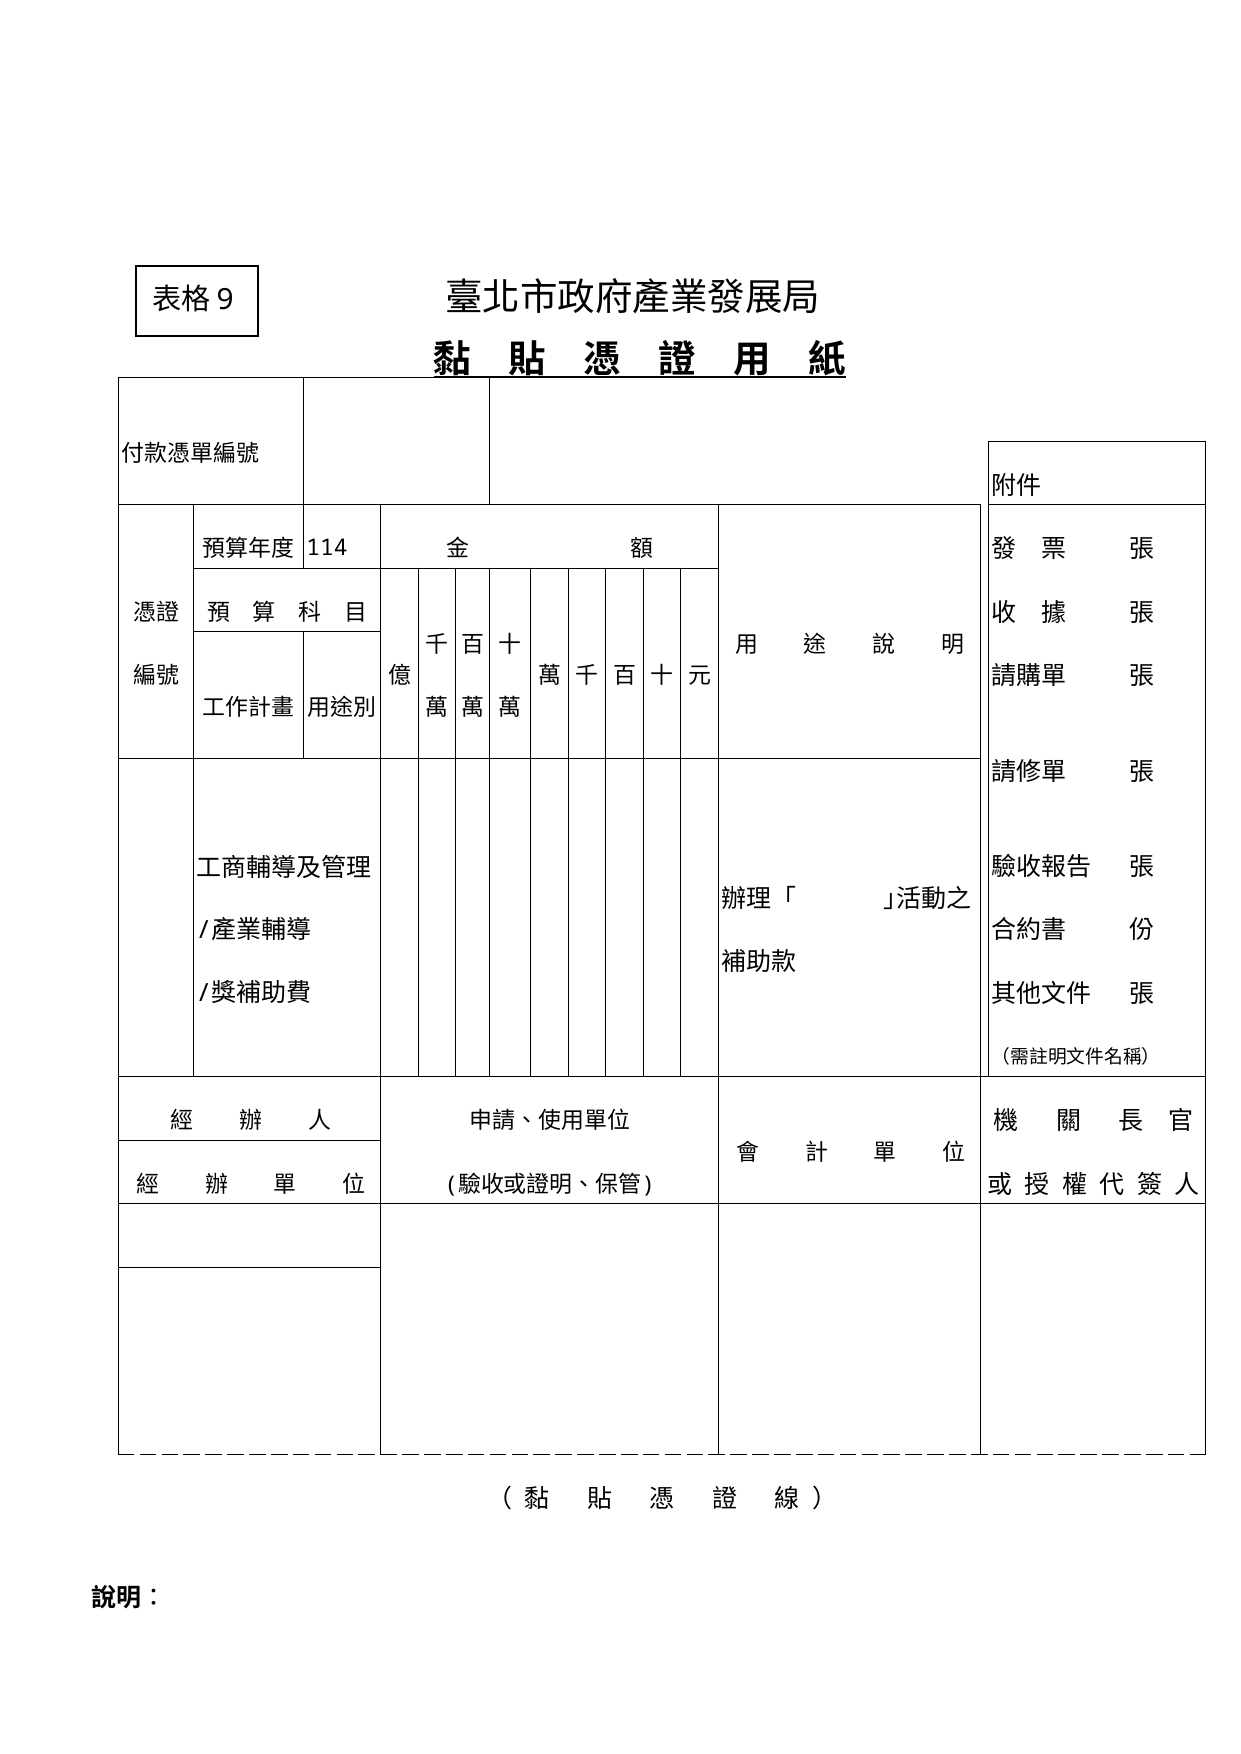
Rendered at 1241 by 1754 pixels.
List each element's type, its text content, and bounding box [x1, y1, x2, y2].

table_cell [719, 1204, 980, 1454]
table_cell [89, 1454, 118, 1520]
table_cell [490, 759, 530, 1076]
table_cell 或 授 權 代 簽 人 [981, 1140, 1205, 1203]
table_cell [644, 759, 680, 1076]
table_cell （ 黏 貼 憑 證 線 ） [118, 1454, 1206, 1520]
table_cell 千萬 [419, 569, 455, 758]
table_cell 辦理「 ｣活動之 補助款 [719, 759, 980, 1076]
table_cell 百 [606, 569, 643, 758]
table_cell [89, 1267, 118, 1454]
table_cell （需註明文件名稱） [989, 1013, 1205, 1076]
table_cell [490, 377, 1206, 441]
table_cell 請修單 張 [989, 695, 1205, 822]
table_cell 合約書 份 [989, 885, 1205, 949]
table_cell 會 計 單 位 [719, 1077, 980, 1203]
table_cell [89, 1140, 118, 1203]
table_cell 百萬 [456, 569, 489, 758]
table_cell 經 辦 人 [119, 1077, 380, 1139]
table_cell [606, 759, 643, 1076]
table_cell [381, 1204, 718, 1454]
table_cell 驗收報告 張 [989, 822, 1205, 885]
table_cell (驗收或證明、保管) [381, 1140, 718, 1203]
table_cell [981, 504, 988, 1076]
table_cell [569, 759, 605, 1076]
table_cell 預算年度 [194, 505, 303, 568]
table_cell [531, 759, 568, 1076]
table_cell 憑證 編號 [119, 505, 193, 758]
table_cell 用途別 [304, 632, 380, 758]
table_cell 工作計畫 [194, 632, 303, 758]
table_cell [1191, 315, 1206, 377]
table_cell [89, 1013, 118, 1076]
table_cell [456, 759, 489, 1076]
table_cell 收 據 張 [989, 568, 1205, 631]
table_cell [119, 1204, 380, 1267]
table_cell 機 關 長 官 [981, 1077, 1205, 1139]
table_cell [119, 1268, 380, 1454]
table_cell [89, 631, 118, 695]
table_header 說明： [89, 1554, 1181, 1616]
table_cell 經 辦 單 位 [119, 1141, 380, 1203]
table_cell [89, 377, 118, 441]
table_header [1191, 190, 1206, 314]
table_cell 預 算 科 目 [194, 569, 380, 631]
table_cell [381, 759, 418, 1076]
table_cell 其他文件 張 [989, 949, 1205, 1012]
table_cell 附件 [989, 442, 1205, 504]
table_cell 114 [304, 505, 380, 568]
table_cell [304, 378, 489, 504]
table_cell [89, 822, 118, 885]
table_cell 十萬 [490, 569, 530, 758]
table_cell 用 途 說 明 [719, 505, 980, 758]
table_cell 千 [569, 569, 605, 758]
table_cell 申請、使用單位 [381, 1077, 718, 1139]
table_cell [89, 568, 118, 631]
table_cell [490, 441, 988, 504]
table_cell [89, 758, 118, 822]
table_header 臺北市政府產業發展局 [89, 190, 1176, 314]
table_cell 金 額 [381, 505, 718, 568]
table_header [1176, 190, 1191, 314]
table_cell 工商輔導及管理/產業輔導 /獎補助費 [194, 759, 380, 1076]
table_cell [89, 441, 118, 504]
table_cell [89, 949, 118, 1012]
table_cell 付款憑單編號 [119, 378, 303, 504]
table_cell [89, 1203, 118, 1267]
table_cell [89, 1076, 118, 1139]
table_cell 請購單 張 [989, 631, 1205, 695]
table_cell [681, 759, 718, 1076]
table_cell [89, 695, 118, 758]
table_cell [119, 759, 193, 1076]
table_header 臺北市政府產業發展局 [137, 267, 257, 335]
table_cell 十 [644, 569, 680, 758]
table_cell 億 [381, 569, 418, 758]
table_cell [419, 759, 455, 1076]
table_cell [89, 885, 118, 949]
table_cell [89, 504, 118, 568]
table_cell 黏 貼 憑 證 用 紙 [89, 315, 1191, 377]
table_cell 萬 [531, 569, 568, 758]
table_cell [981, 1204, 1205, 1454]
table_cell 發 票 張 [989, 505, 1205, 568]
table_cell 元 [681, 569, 718, 758]
